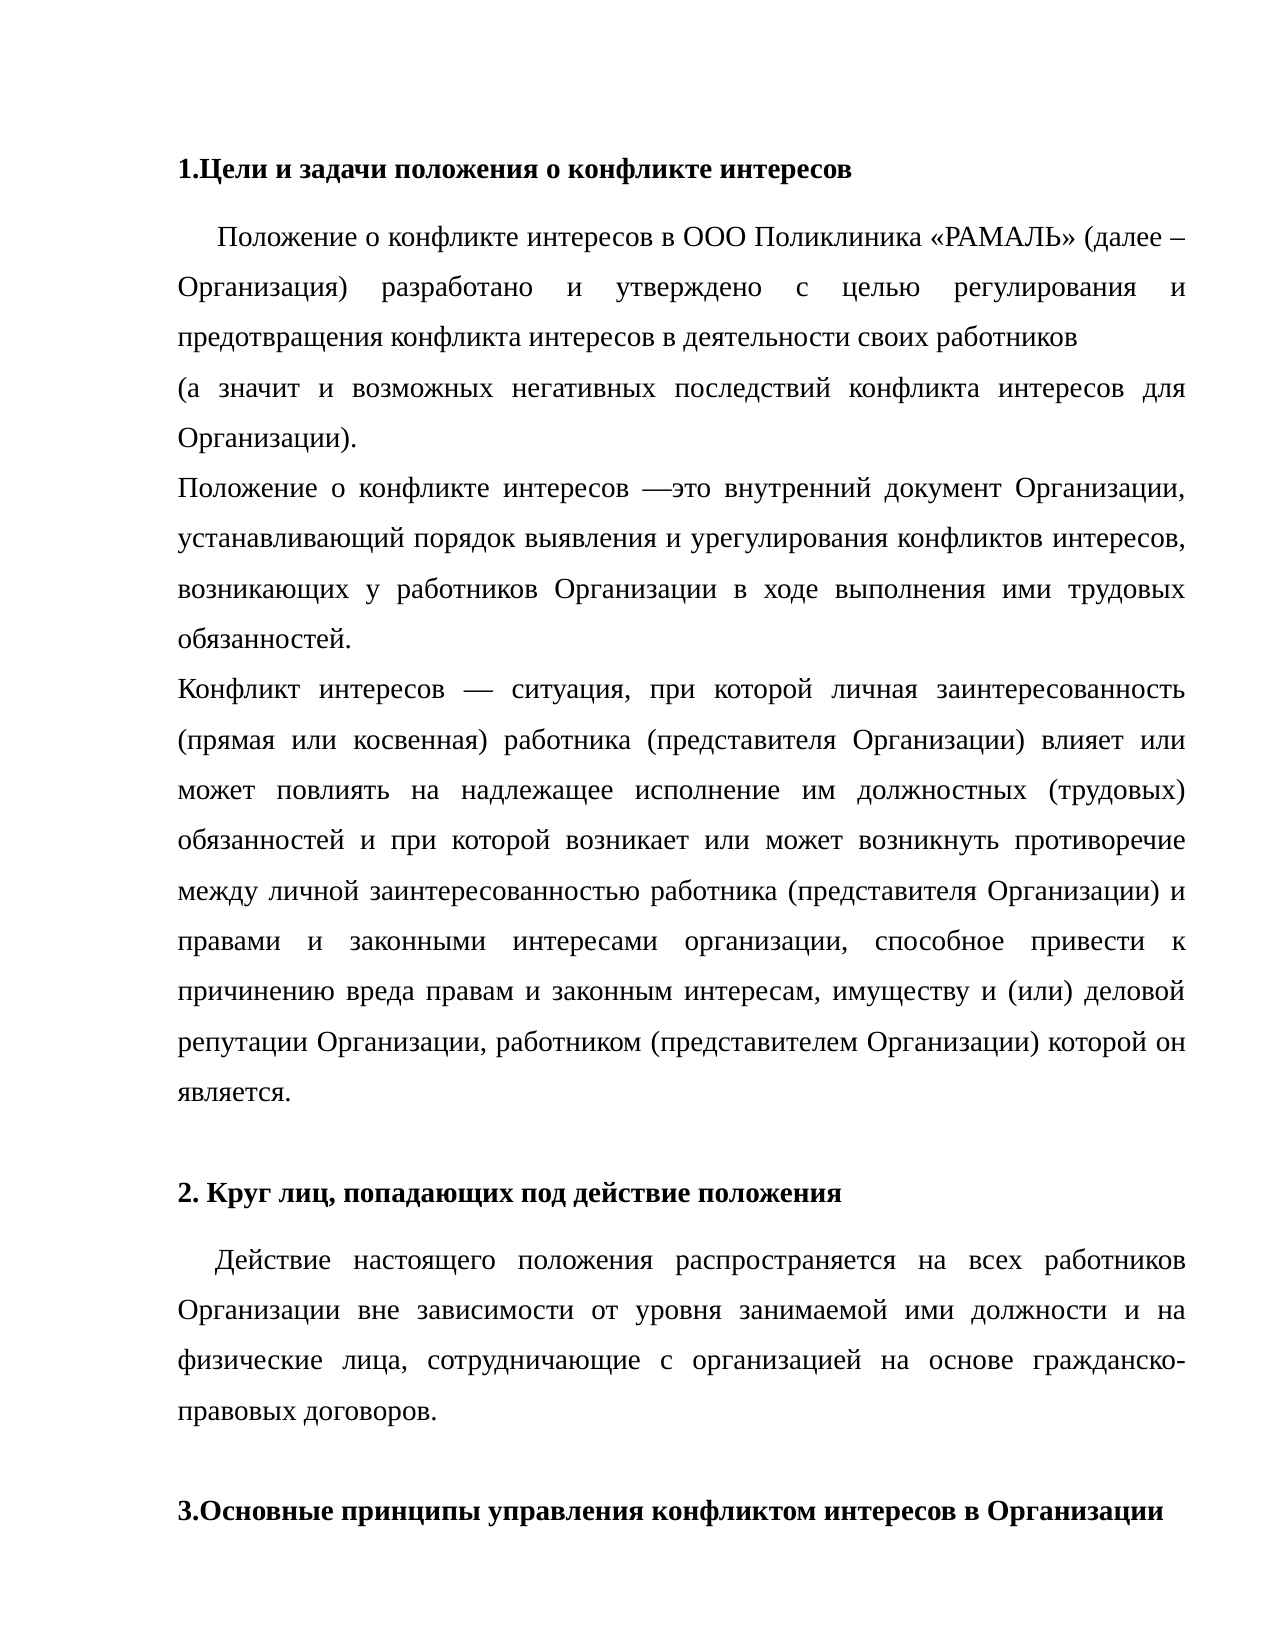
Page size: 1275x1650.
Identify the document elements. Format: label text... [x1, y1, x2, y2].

text Положение о конфликте интересов в ООО Поликлиника «РАМАЛЬ» (далее –Организация) разработано и утверждено с целью регулирования и предотвращения конфликта интересов в деятельности своих работников [177, 219, 1186, 353]
text Конфликт интересов — ситуация, при которой личная заинтересованность (прямая или косвенная) работника (представителя Организации) влияет или может повлиять на надлежащее исполнение им должностных (трудовых) обязанностей и при которой возникает или может возникнуть противоречие между личной заинтересованностью работника (представителя Организации) и правами и законными интересами организации, способное привести к причинению вреда правам и законным интересам, имуществу и (или) деловой репутации Организации, работником (представителем Организации) которой он является. [177, 672, 1186, 1108]
text 3.Основные принципы управления конфликтом интересов в Организации [177, 1493, 1186, 1527]
text 1.Цели и задачи положения о конфликте интересов [177, 152, 1186, 185]
text (а значит и возможных негативных последствий конфликта интересов для Организации). [177, 370, 1186, 453]
text Положение о конфликте интересов —это внутренний документ Организации, устанавливающий порядок выявления и урегулирования конфликтов интересов, возникающих у работников Организации в ходе выполнения ими трудовых обязанностей. [177, 470, 1186, 655]
text 2. Круг лиц, попадающих под действие положения [177, 1175, 1186, 1208]
text Действие настоящего положения распространяется на всех работников Организации вне зависимости от уровня занимаемой ими должности и на физические лица, сотрудничающие с организацией на основе гражданско-правовых договоров. [177, 1242, 1186, 1426]
